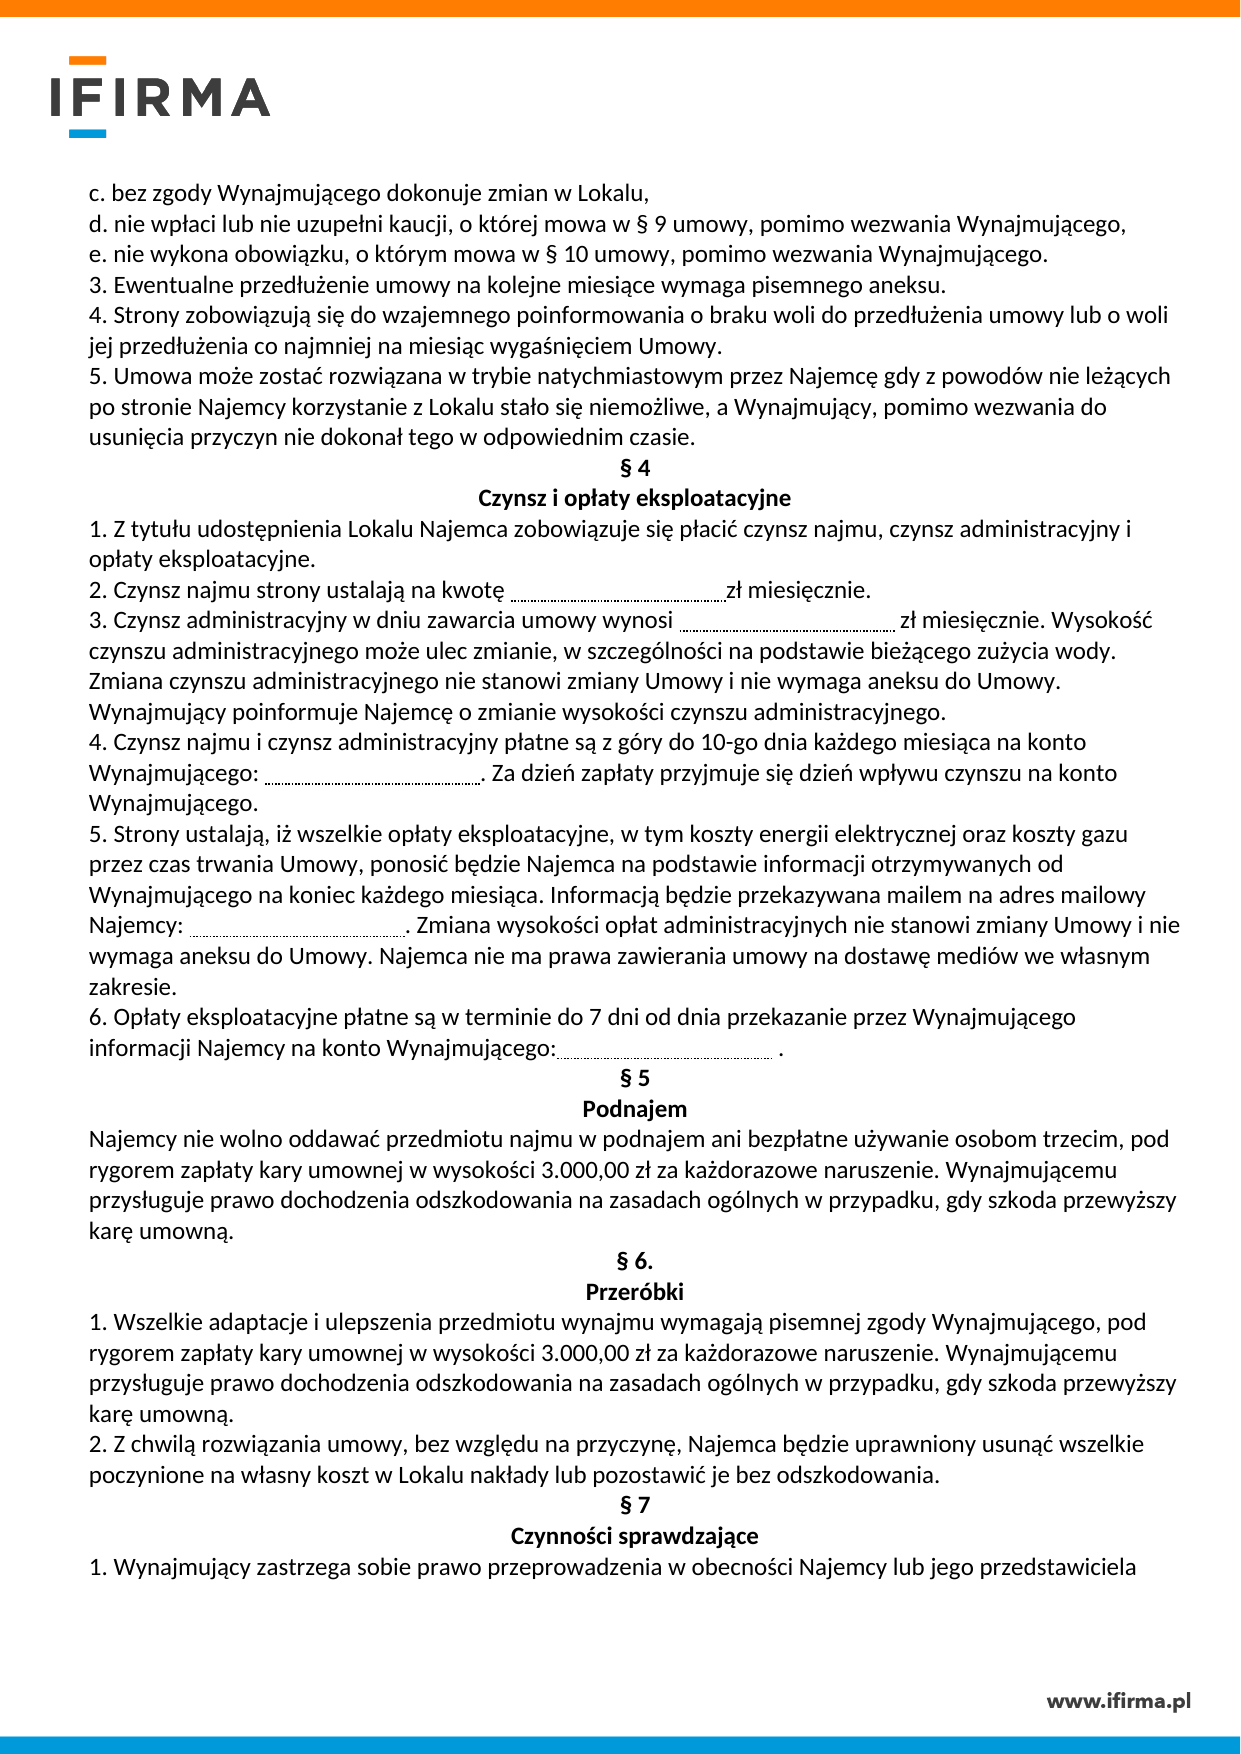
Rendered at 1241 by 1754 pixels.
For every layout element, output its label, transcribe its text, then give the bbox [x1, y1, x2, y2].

text § 5 [89, 1062, 1181, 1093]
text c. bez zgody Wynajmującego dokonuje zmian w Lokalu, [89, 177, 1181, 208]
text 4. Czynsz najmu i czynsz administracyjny płatne są z góry do 10-go dnia każdego miesiąca na konto Wynajmującego: . Za dzień zapłaty przyjmuje się dzień wpływu czynszu na konto Wynajmującego. [89, 727, 1181, 818]
picture [0, 1665, 1241, 1736]
text 4. Strony zobowiązują się do wzajemnego poinformowania o braku woli do przedłużenia umowy lub o woli jej przedłużenia co najmniej na miesiąc wygaśnięciem Umowy. [89, 299, 1181, 360]
text § 7 [89, 1489, 1181, 1520]
text Czynności sprawdzające [89, 1520, 1181, 1551]
text e. nie wykona obowiązku, o którym mowa w § 10 umowy, pomimo wezwania Wynajmującego. [89, 238, 1181, 269]
text 3. Czynsz administracyjny w dniu zawarcia umowy wynosi zł miesięcznie. Wysokość czynszu administracyjnego może ulec zmianie, w szczególności na podstawie bieżącego zużycia wody. Zmiana czynszu administracyjnego nie stanowi zmiany Umowy i nie wymaga aneksu do Umowy. Wynajmujący poinformuje Najemcę o zmianie wysokości czynszu administracyjnego. [89, 604, 1181, 727]
text 2. Z chwilą rozwiązania umowy, bez względu na przyczynę, Najemca będzie uprawniony usunąć wszelkie poczynione na własny koszt w Lokalu nakłady lub pozostawić je bez odszkodowania. [89, 1428, 1181, 1489]
text 1. Z tytułu udostępnienia Lokalu Najemca zobowiązuje się płacić czynsz najmu, czynsz administracyjny i opłaty eksploatacyjne. [89, 513, 1181, 574]
text 5. Strony ustalają, iż wszelkie opłaty eksploatacyjne, w tym koszty energii elektrycznej oraz koszty gazu przez czas trwania Umowy, ponosić będzie Najemca na podstawie informacji otrzymywanych od Wynajmującego na koniec każdego miesiąca. Informacją będzie przekazywana mailem na adres mailowy Najemcy: . Zmiana wysokości opłat administracyjnych nie stanowi zmiany Umowy i nie wymaga aneksu do Umowy. Najemca nie ma prawa zawierania umowy na dostawę mediów we własnym zakresie. [89, 818, 1181, 1001]
text Czynsz i opłaty eksploatacyjne [89, 482, 1181, 513]
text 2. Czynsz najmu strony ustalają na kwotę zł miesięcznie. [89, 574, 1181, 604]
text § 6. [89, 1245, 1181, 1276]
text § 4 [89, 452, 1181, 482]
text Podnajem [89, 1093, 1181, 1123]
text 3. Ewentualne przedłużenie umowy na kolejne miesiące wymaga pisemnego aneksu. [89, 269, 1181, 299]
text Najemcy nie wolno oddawać przedmiotu najmu w podnajem ani bezpłatne używanie osobom trzecim, pod rygorem zapłaty kary umownej w wysokości 3.000,00 zł za każdorazowe naruszenie. Wynajmującemu przysługuje prawo dochodzenia odszkodowania na zasadach ogólnych w przypadku, gdy szkoda przewyższy karę umowną. [89, 1123, 1181, 1245]
text 5. Umowa może zostać rozwiązana w trybie natychmiastowym przez Najemcę gdy z powodów nie leżących po stronie Najemcy korzystanie z Lokalu stało się niemożliwe, a Wynajmujący, pomimo wezwania do usunięcia przyczyn nie dokonał tego w odpowiednim czasie. [89, 360, 1181, 452]
text d. nie wpłaci lub nie uzupełni kaucji, o której mowa w § 9 umowy, pomimo wezwania Wynajmującego, [89, 208, 1181, 238]
picture [0, 0, 1241, 177]
text 1. Wszelkie adaptacje i ulepszenia przedmiotu wynajmu wymagają pisemnej zgody Wynajmującego, pod rygorem zapłaty kary umownej w wysokości 3.000,00 zł za każdorazowe naruszenie. Wynajmującemu przysługuje prawo dochodzenia odszkodowania na zasadach ogólnych w przypadku, gdy szkoda przewyższy karę umowną. [89, 1306, 1181, 1428]
text 1. Wynajmujący zastrzega sobie prawo przeprowadzenia w obecności Najemcy lub jego przedstawiciela [89, 1551, 1181, 1581]
text 6. Opłaty eksploatacyjne płatne są w terminie do 7 dni od dnia przekazanie przez Wynajmującego informacji Najemcy na konto Wynajmującego: . [89, 1001, 1181, 1062]
text Przeróbki [89, 1276, 1181, 1306]
